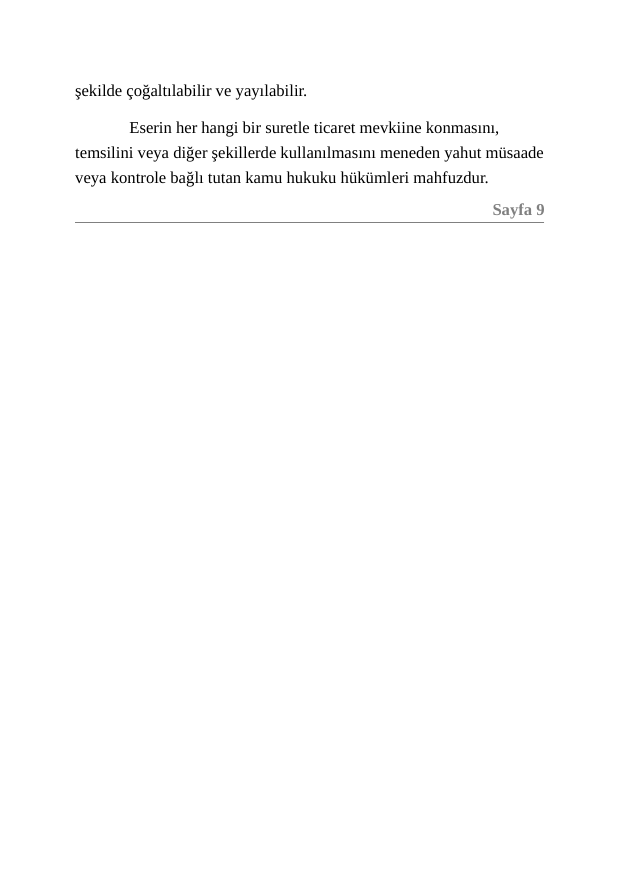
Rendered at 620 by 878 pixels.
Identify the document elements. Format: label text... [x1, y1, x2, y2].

text Eserin her hangi bir suretle ticaret mevkiine konmasını, temsilini veya diğer şekillerde kullanılmasını meneden yahut müsaade veya kontrole bağlı tutan kamu hukuku hükümleri mahfuzdur. [75, 112, 544, 187]
text Sayfa 9 [75, 200, 544, 222]
text şekilde çoğaltılabilir ve yayılabilir. [75, 75, 544, 100]
